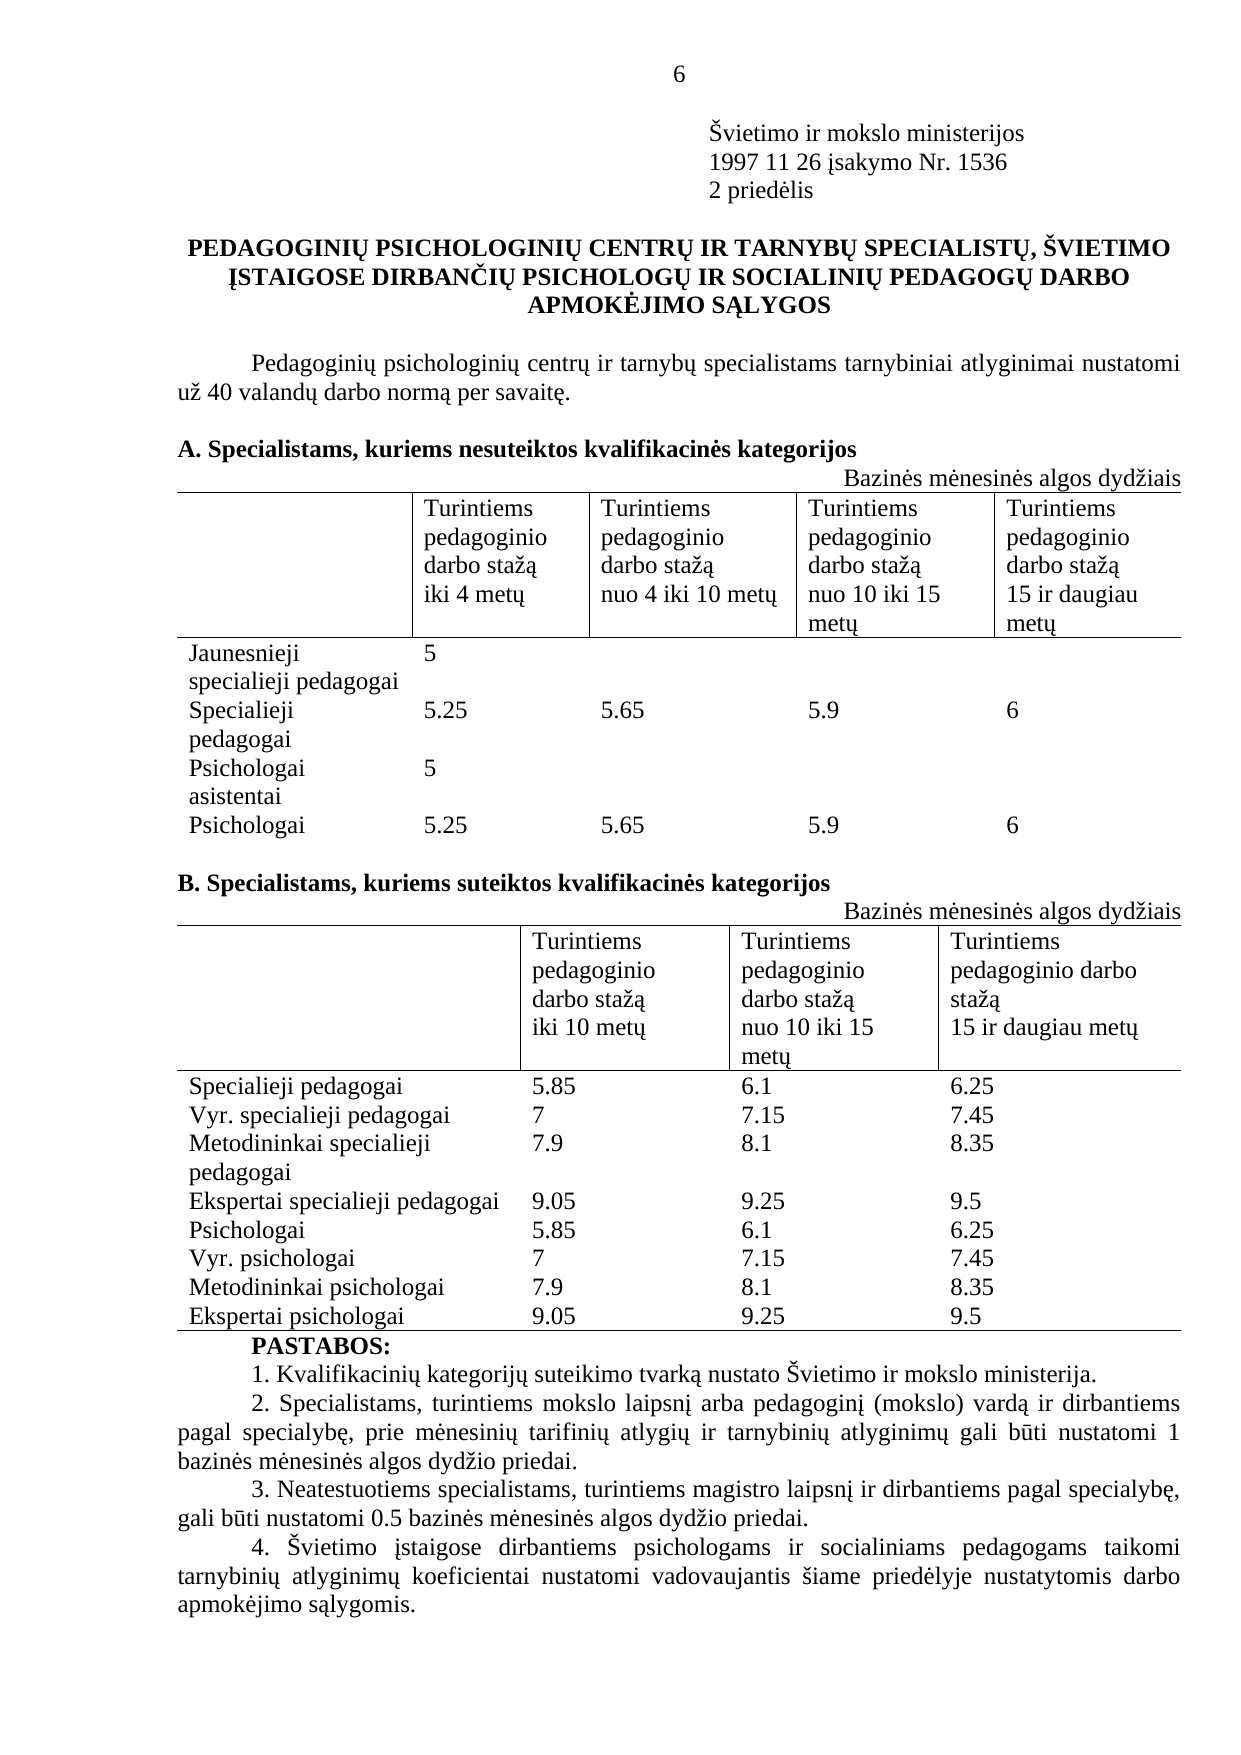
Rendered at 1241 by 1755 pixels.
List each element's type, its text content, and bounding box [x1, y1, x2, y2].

table_cell 6.25 [939, 1071, 1181, 1100]
table_cell 9.5 [939, 1301, 1181, 1330]
table_cell 9.05 [521, 1186, 730, 1215]
table_cell 5.85 [521, 1215, 730, 1243]
table_cell 6 [995, 695, 1181, 753]
table_cell Psichologai [177, 1215, 521, 1243]
table_cell Specialieji pedagogai [177, 695, 412, 753]
table_cell 7.9 [521, 1129, 730, 1186]
table_cell 5 [412, 753, 589, 810]
text PASTABOS: [177, 1331, 1181, 1359]
table_cell 9.5 [939, 1186, 1181, 1215]
table_header Turintiems pedagoginio darbo stažą 15 ir daugiau metų [995, 493, 1181, 637]
table_header [177, 493, 412, 637]
table_cell 6.25 [939, 1215, 1181, 1243]
table_cell 5.65 [589, 810, 797, 839]
table_cell [589, 638, 797, 695]
table_cell [589, 753, 797, 810]
table_cell [797, 638, 995, 695]
table_cell 9.25 [730, 1186, 939, 1215]
table_cell Ekspertai specialieji pedagogai [177, 1186, 521, 1215]
table_cell 7.15 [730, 1244, 939, 1272]
table_cell Vyr. psichologai [177, 1244, 521, 1272]
text 4. Švietimo įstaigose dirbantiems psichologams ir socialiniams pedagogams taikomi tarnybinių atlyginimų koeficientai nustatomi vadovaujantis šiame priedėlyje nustatytomis darbo apmokėjimo sąlygomis. [177, 1532, 1181, 1618]
table_cell 5.9 [797, 695, 995, 753]
table_header [177, 926, 520, 1070]
text Bazinės mėnesinės algos dydžiais [177, 896, 1181, 925]
table_cell 8.35 [939, 1272, 1181, 1301]
text 2 priedėlis [177, 176, 1181, 204]
table_cell 6 [995, 810, 1181, 839]
table_cell 7.15 [730, 1100, 939, 1128]
table_cell 7.9 [521, 1272, 730, 1301]
text A. Specialistams, kuriems nesuteiktos kvalifikacinės kategorijos [177, 434, 1181, 463]
table_cell Metodininkai specialieji pedagogai [177, 1129, 521, 1186]
table_cell [797, 753, 995, 810]
table_cell 7 [521, 1100, 730, 1128]
table_header Turintiems pedagoginio darbo stažą 15 ir daugiau metų [939, 926, 1181, 1070]
table_cell 5.25 [412, 810, 589, 839]
table_header Turintiems pedagoginio darbo stažą iki 4 metų [413, 493, 589, 637]
table_cell 6.1 [730, 1071, 939, 1100]
table_cell 9.05 [521, 1301, 730, 1330]
table_cell Jaunesnieji specialieji pedagogai [177, 638, 412, 695]
table_cell 7.45 [939, 1244, 1181, 1272]
table_cell 5.85 [521, 1071, 730, 1100]
table_header Turintiems pedagoginio darbo stažą nuo 4 iki 10 metų [590, 493, 796, 637]
table_header Turintiems pedagoginio darbo stažą nuo 10 iki 15 metų [730, 926, 938, 1070]
table_cell 7 [521, 1244, 730, 1272]
table_header Turintiems pedagoginio darbo stažą nuo 10 iki 15 metų [797, 493, 994, 637]
text B. Specialistams, kuriems suteiktos kvalifikacinės kategorijos [177, 868, 1181, 896]
text 2. Specialistams, turintiems mokslo laipsnį arba pedagoginį (mokslo) vardą ir dirbantiems pagal specialybę, prie mėnesinių tarifinių atlygių ir tarnybinių atlyginimų gali būti nustatomi 1 bazinės mėnesinės algos dydžio priedai. [177, 1388, 1181, 1474]
table_cell 8.1 [730, 1272, 939, 1301]
table_cell 7.45 [939, 1100, 1181, 1128]
table_cell Vyr. specialieji pedagogai [177, 1100, 521, 1128]
table_cell 6.1 [730, 1215, 939, 1243]
table_cell Specialieji pedagogai [177, 1071, 521, 1100]
table_cell 8.35 [939, 1129, 1181, 1186]
table_cell [995, 753, 1181, 810]
text 1997 11 26 įsakymo Nr. 1536 [177, 147, 1181, 176]
table_cell Ekspertai psichologai [177, 1301, 521, 1330]
text Pedagoginių psichologinių centrų ir tarnybų specialistams tarnybiniai atlyginimai nustatomi už 40 valandų darbo normą per savaitę. [177, 348, 1181, 406]
text Švietimo ir mokslo ministerijos [709, 118, 1181, 147]
table_cell 8.1 [730, 1129, 939, 1186]
table_cell 5.25 [412, 695, 589, 753]
text Bazinės mėnesinės algos dydžiais [177, 463, 1181, 492]
table_cell Metodininkai psichologai [177, 1272, 521, 1301]
table_header Turintiems pedagoginio darbo stažą iki 10 metų [521, 926, 729, 1070]
table_cell 9.25 [730, 1301, 939, 1330]
text 3. Neatestuotiems specialistams, turintiems magistro laipsnį ir dirbantiems pagal specialybę, gali būti nustatomi 0.5 bazinės mėnesinės algos dydžio priedai. [177, 1474, 1181, 1532]
table_cell 5.65 [589, 695, 797, 753]
text PEDAGOGINIŲ PSICHOLOGINIŲ CENTRŲ IR TARNYBŲ SPECIALISTŲ, ŠVIETIMO ĮSTAIGOSE DIRBANČIŲ PSICHOLOGŲ IR SOCIALINIŲ PEDAGOGŲ DARBO APMOKĖJIMO SĄLYGOS [177, 233, 1181, 319]
table_cell [995, 638, 1181, 695]
text 1. Kvalifikacinių kategorijų suteikimo tvarką nustato Švietimo ir mokslo ministerija. [177, 1359, 1181, 1388]
table_cell Psichologai asistentai [177, 753, 412, 810]
table_cell 5 [412, 638, 589, 695]
table_cell Psichologai [177, 810, 412, 839]
table_cell 5.9 [797, 810, 995, 839]
